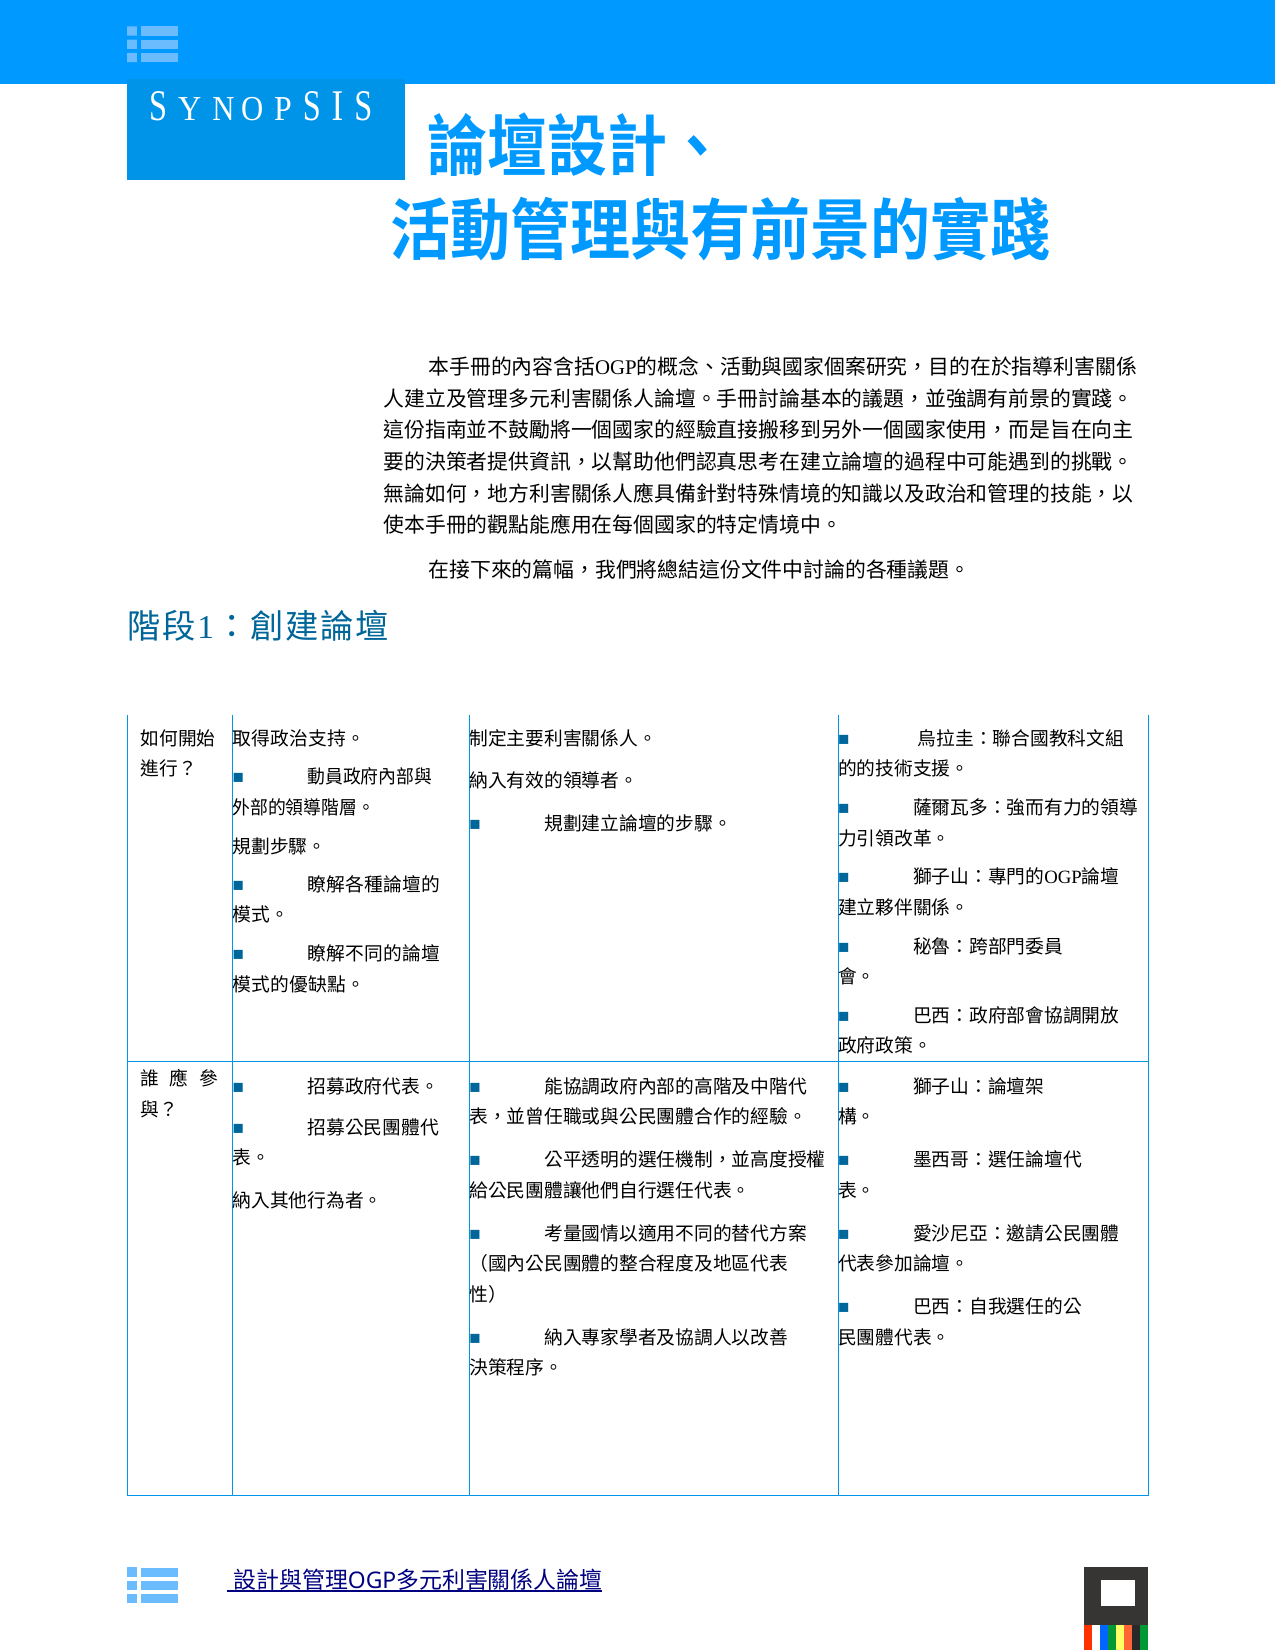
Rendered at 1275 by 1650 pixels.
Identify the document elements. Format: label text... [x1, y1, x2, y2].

text 主要問題 活動 有前景的實踐 國家個案研究 [129, 679, 1149, 706]
table_header 取得政治支持。 動員政府內部與外部的領導階層。 規劃步驟。 瞭解各種論壇的模式。 瞭解不同的論壇模式的優缺點。 [233, 715, 469, 1061]
table_cell 能協調政府內部的高階及中階代表，並曾任職或與公民團體合作的經驗。 公平透明的選任機制，並高度授權給公民團體讓他們自行選任代表。 考量國情以適用不同的替代方案（國內公民團體的整合程度及地區代表性） 納入專家學者及協調人以改善決策程序。 [470, 1062, 838, 1495]
table_cell 誰應參與？ [128, 1062, 232, 1495]
table_cell 招募政府代表。 招募公民團體代表。 納入其他行為者。 [233, 1062, 469, 1495]
table_header 制定主要利害關係人。 納入有效的領導者。 規劃建立論壇的步驟。 [470, 715, 838, 1061]
text 本手冊的內容含括OGP的概念、活動與國家個案研究，目的在於指導利害關係人建立及管理多元利害關係人論壇。手冊討論基本的議題，並強調有前景的實踐。這份指南並不鼓勵將一個國家的經驗直接搬移到另外一個國家使用，而是旨在向主要的決策者提供資訊，以幫助他們認真思考在建立論壇的過程中可能遇到的挑戰。無論如何，地方利害關係人應具備針對特殊情境的知識以及政治和管理的技能，以使本手冊的觀點能應用在每個國家的特定情境中。 [383, 350, 1152, 539]
table_cell 獅子山：論壇架構。 墨西哥：選任論壇代表。 愛沙尼亞：邀請公民團體代表參加論壇。 巴西：自我選任的公民團體代表。 [839, 1062, 1148, 1495]
text 活動管理與有前景的實踐 [0, 196, 1275, 269]
text S y no p S I S 論壇設計、 [127, 112, 1275, 185]
subtitle 階段1：創建論壇 [127, 600, 1275, 648]
table_header 如何開始進行？ [128, 715, 232, 1061]
table_header 烏拉圭：聯合國教科文組的的技術支援。 薩爾瓦多：強而有力的領導力引領改革。 獅子山：專門的OGP論壇建立夥伴關係。 秘魯：跨部門委員會。 巴西：政府部會協調開放政府政策。 [839, 715, 1148, 1061]
text 在接下來的篇幅，我們將總結這份文件中討論的各種議題。 [383, 553, 1152, 583]
